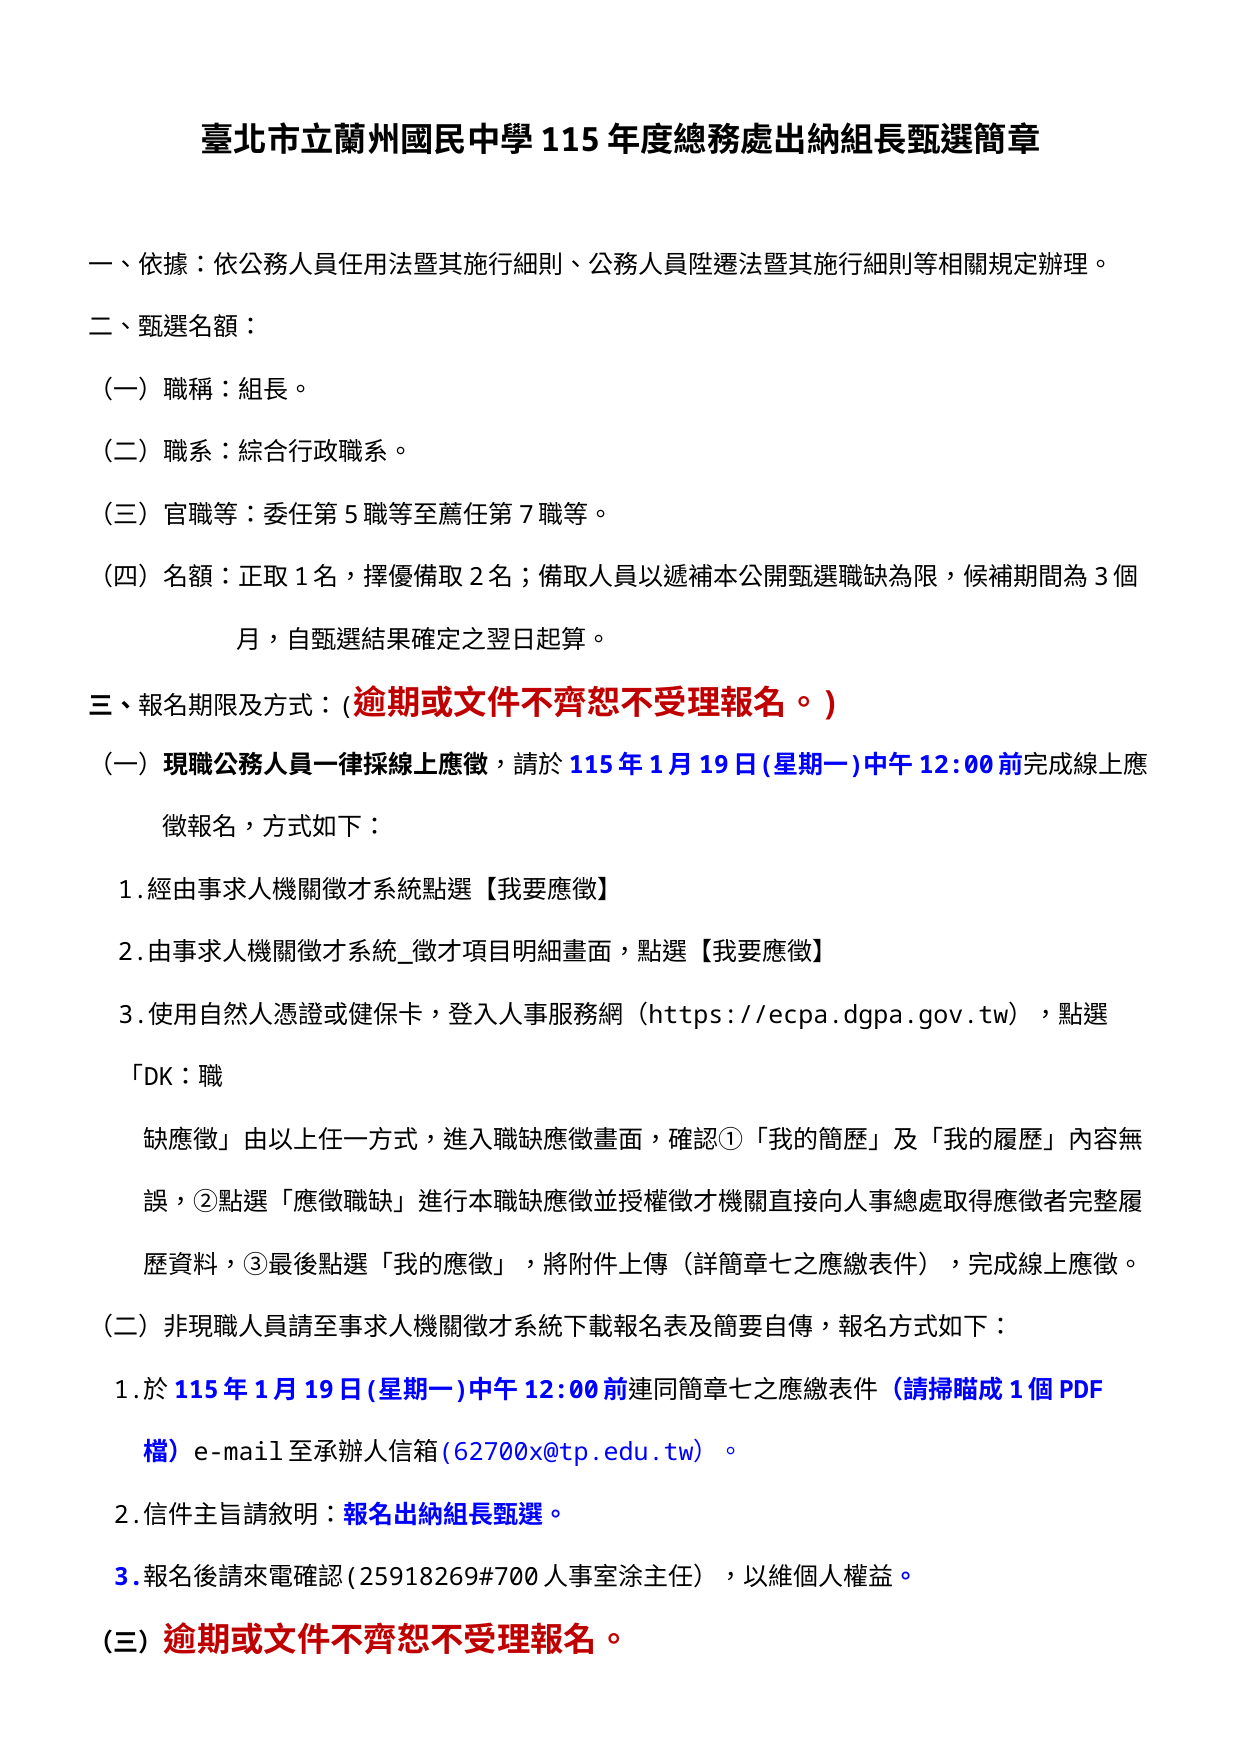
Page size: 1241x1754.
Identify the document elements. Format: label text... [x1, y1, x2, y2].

text （一）現職公務人員一律採線上應徵，請於115年1月19日(星期一)中午12:00前完成線上應徵報名，方式如下： [89, 721, 1152, 846]
text 三、報名期限及方式：(逾期或文件不齊恕不受理報名。) [89, 658, 1152, 721]
text 缺應徵」由以上任一方式，進入職缺應徵畫面，確認①「我的簡歷」及「我的履歷」內容無誤，②點選「應徵職缺」進行本職缺應徵並授權徵才機關直接向人事總處取得應徵者完整履歷資料，③最後點選「我的應徵」，將附件上傳（詳簡章七之應繳表件），完成線上應徵。 [143, 1096, 1152, 1283]
text 2.信件主旨請敘明：報名出納組長甄選。 [114, 1471, 1152, 1533]
text 2.由事求人機關徵才系統_徵才項目明細畫面，點選【我要應徵】 [118, 908, 1152, 971]
text （二）非現職人員請至事求人機關徵才系統下載報名表及簡要自傳，報名方式如下： [89, 1283, 1152, 1346]
text （四）名額：正取1名，擇優備取2名；備取人員以遞補本公開甄選職缺為限，候補期間為3個月，自甄選結果確定之翌日起算。 [89, 533, 1152, 658]
text （二）職系：綜合行政職系。 [80, 408, 1152, 471]
text 1.於115年1月19日(星期一)中午12:00前連同簡章七之應繳表件（請掃瞄成1個PDF檔）e-mail至承辦人信箱(62700x@tp.edu.tw）。 [114, 1346, 1152, 1471]
text （三）逾期或文件不齊恕不受理報名。 [89, 1596, 1152, 1658]
text （三）官職等：委任第5職等至薦任第7職等。 [80, 471, 1152, 533]
text 臺北市立蘭州國民中學115年度總務處出納組長甄選簡章 [89, 96, 1152, 158]
text （一）職稱：組長。 [80, 346, 1152, 408]
text 1.經由事求人機關徵才系統點選【我要應徵】 [118, 846, 1152, 908]
text 3.使用自然人憑證或健保卡，登入人事服務網（https://ecpa.dgpa.gov.tw），點選「DK：職 [118, 971, 1152, 1096]
text 3.報名後請來電確認(25918269#700人事室涂主任），以維個人權益。 [114, 1533, 1152, 1596]
text 二、甄選名額： [89, 283, 1152, 346]
text 一、依據：依公務人員任用法暨其施行細則、公務人員陞遷法暨其施行細則等相關規定辦理。 [89, 221, 1152, 283]
